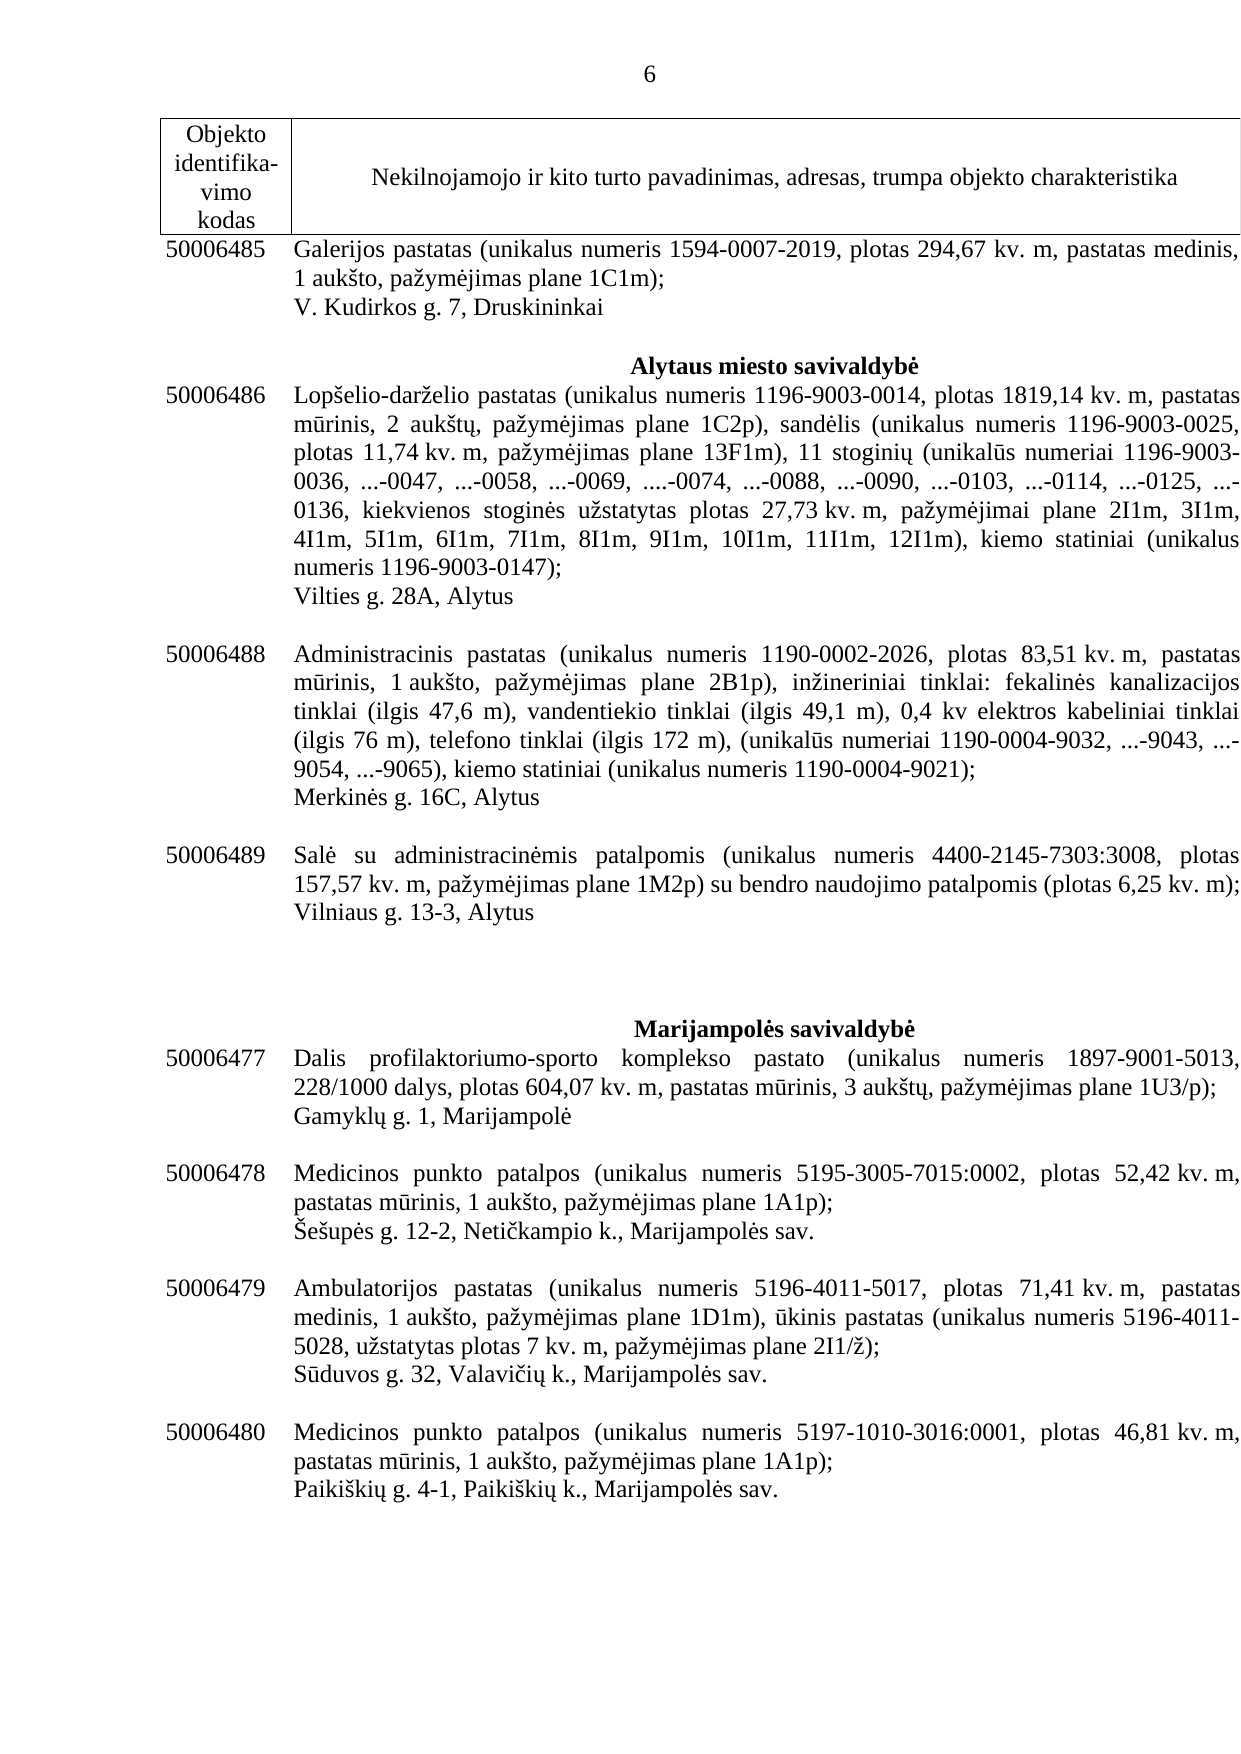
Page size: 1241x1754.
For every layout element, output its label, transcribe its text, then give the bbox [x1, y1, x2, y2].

table_cell Alytaus miesto savivaldybė [292, 351, 1240, 380]
table_header Objekto identifika-vimo kodas [161, 119, 291, 234]
table_cell 50006485 Galerijos pastatas (unikalus numeris 1594-0007-2019, plotas 294,67 kv. m, pastatas medinis, 1 aukšto, pažymėjimas plane 1C1m); V. Kudirkos g. 7, Druskininkai [160, 235, 1240, 349]
table_cell 50006477 Dalis profilaktoriumo-sporto komplekso pastato (unikalus numeris 1897-9001-5013, 228/1000 dalys, plotas 604,07 kv. m, pastatas mūrinis, 3 aukštų, pažymėjimas plane 1U3/p); Gamyklų g. 1, Marijampolė [160, 1043, 1240, 1158]
table_cell 50006478 Medicinos punkto patalpos (unikalus numeris 5195-3005-7015:0002, plotas 52,42 kv. m, pastatas mūrinis, 1 aukšto, pažymėjimas plane 1A1p); Šešupės g. 12-2, Netičkampio k., Marijampolės sav. [160, 1158, 1240, 1273]
table_cell 50006486 Lopšelio-darželio pastatas (unikalus numeris 1196-9003-0014, plotas 1819,14 kv. m, pastatas mūrinis, 2 aukštų, pažymėjimas plane 1C2p), sandėlis (unikalus numeris 1196-9003-0025, plotas 11,74 kv. m, pažymėjimas plane 13F1m), 11 stoginių (unikalūs numeriai 1196-9003-0036, ...-0047, ...-0058, ...-0069, ....-0074, ...-0088, ...-0090, ...-0103, ...-0114, ...-0125, ...-0136, kiekvienos stoginės užstatytas plotas 27,73 kv. m, pažymėjimai plane 2I1m, 3I1m, 4I1m, 5I1m, 6I1m, 7I1m, 8I1m, 9I1m, 10I1m, 11I1m, 12I1m), kiemo statiniai (unikalus numeris 1196-9003-0147); Vilties g. 28A, Alytus [160, 380, 1240, 639]
table_header Nekilnojamojo ir kito turto pavadinimas, adresas, trumpa objekto charakteristika [292, 119, 1240, 234]
table_cell Marijampolės savivaldybė [292, 1015, 1240, 1043]
table_cell 50006489 Salė su administracinėmis patalpomis (unikalus numeris 4400-2145-7303:3008, plotas 157,57 kv. m, pažymėjimas plane 1M2p) su bendro naudojimo patalpomis (plotas 6,25 kv. m); Vilniaus g. 13-3, Alytus [160, 840, 1240, 1012]
table_cell [160, 1015, 292, 1043]
table_cell 50006480 Medicinos punkto patalpos (unikalus numeris 5197-1010-3016:0001, plotas 46,81 kv. m, pastatas mūrinis, 1 aukšto, pažymėjimas plane 1A1p); Paikiškių g. 4-1, Paikiškių k., Marijampolės sav. [160, 1417, 1240, 1532]
table_cell 50006488 Administracinis pastatas (unikalus numeris 1190-0002-2026, plotas 83,51 kv. m, pastatas mūrinis, 1 aukšto, pažymėjimas plane 2B1p), inžineriniai tinklai: fekalinės kanalizacijos tinklai (ilgis 47,6 m), vandentiekio tinklai (ilgis 49,1 m), 0,4 kv elektros kabeliniai tinklai (ilgis 76 m), telefono tinklai (ilgis 172 m), (unikalūs numeriai 1190-0004-9032, ...-9043, ...-9054, ...-9065), kiemo statiniai (unikalus numeris 1190-0004-9021); Merkinės g. 16C, Alytus [160, 639, 1240, 840]
table_cell [160, 351, 292, 380]
table_cell 50006479 Ambulatorijos pastatas (unikalus numeris 5196-4011-5017, plotas 71,41 kv. m, pastatas medinis, 1 aukšto, pažymėjimas plane 1D1m), ūkinis pastatas (unikalus numeris 5196-4011-5028, užstatytas plotas 7 kv. m, pažymėjimas plane 2I1/ž); Sūduvos g. 32, Valavičių k., Marijampolės sav. [160, 1273, 1240, 1417]
